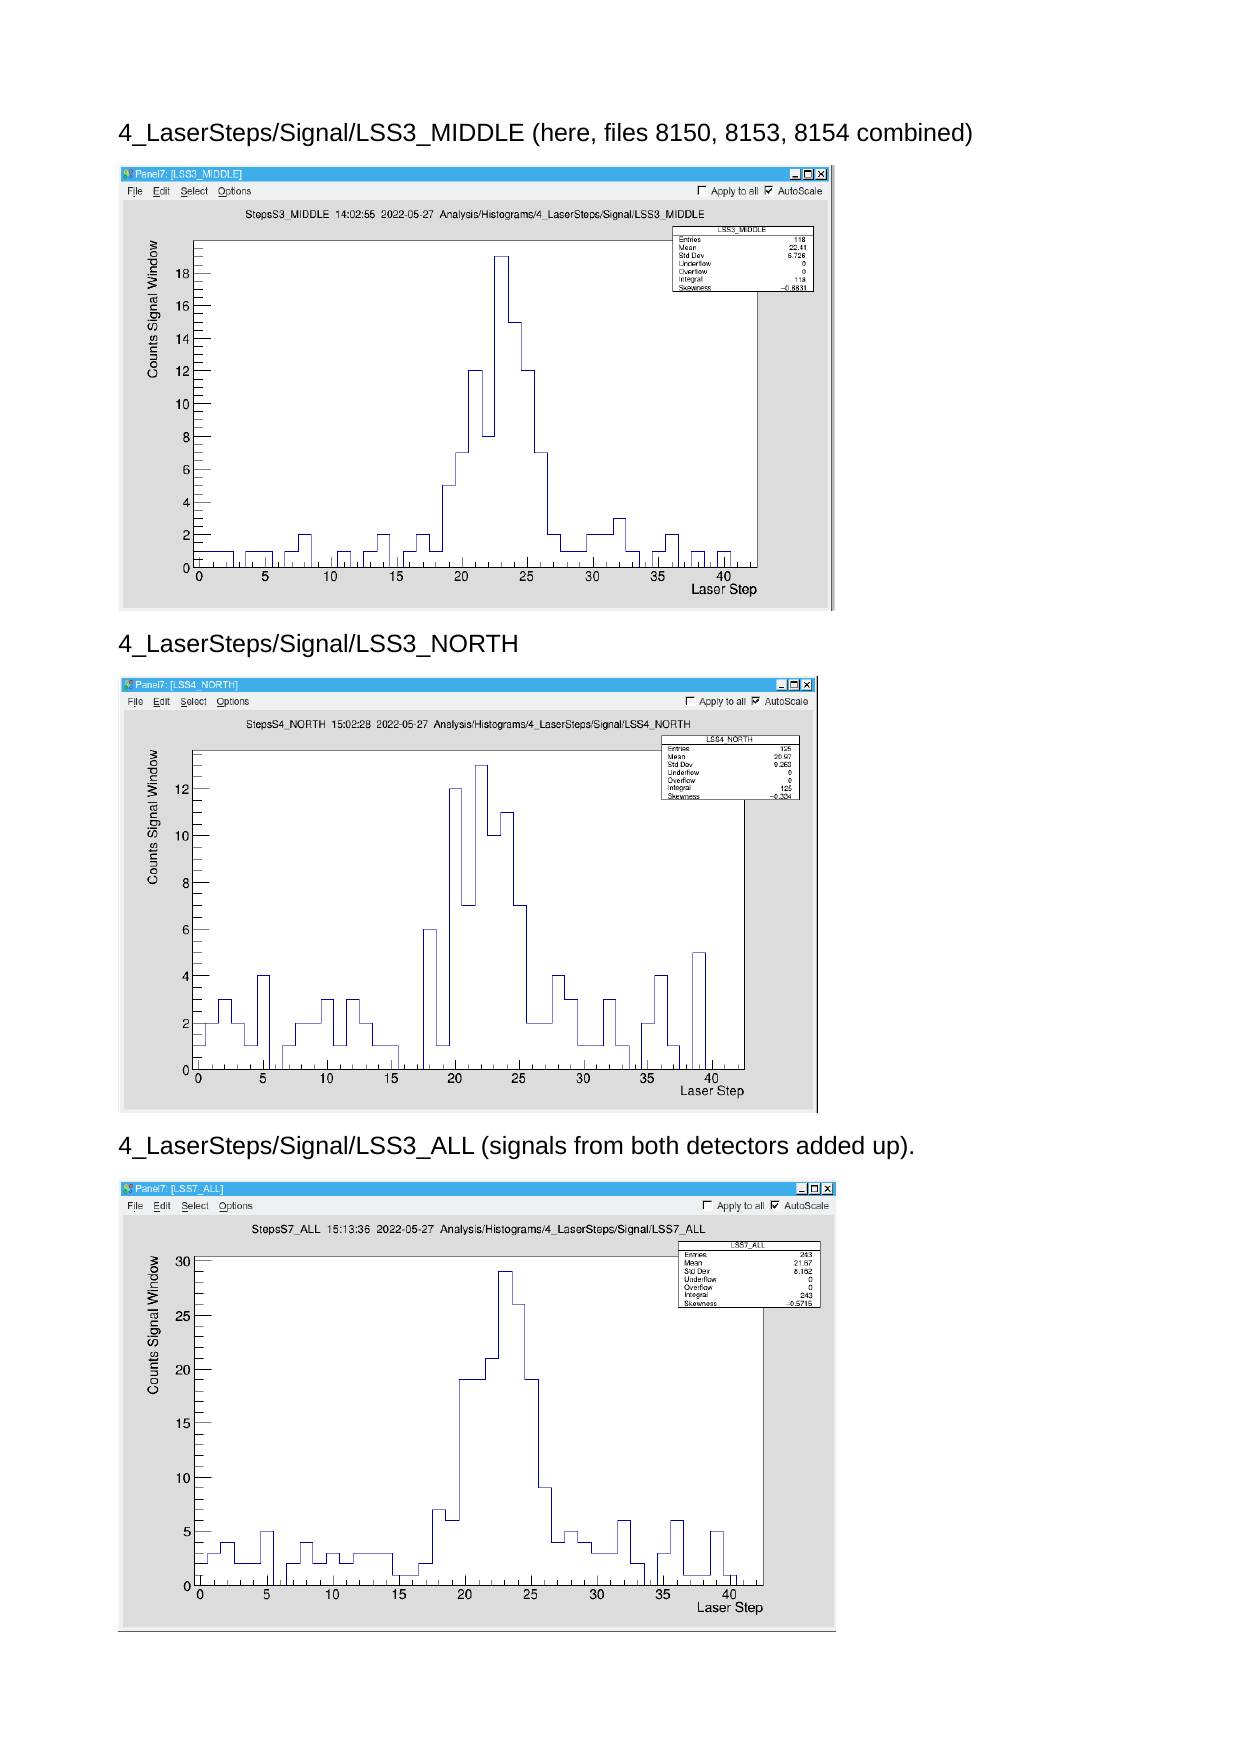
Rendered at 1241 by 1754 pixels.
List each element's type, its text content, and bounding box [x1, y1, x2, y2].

text 4_LaserSteps/Signal/LSS3_NORTH [118, 629, 1122, 658]
picture [118, 1178, 837, 1632]
text 4_LaserSteps/Signal/LSS3_ALL (signals from both detectors added up). [118, 1131, 1122, 1160]
picture [118, 676, 818, 1113]
text 4_LaserSteps/Signal/LSS3_MIDDLE (here, files 8150, 8153, 8154 combined) [118, 118, 1122, 147]
picture [118, 165, 835, 611]
